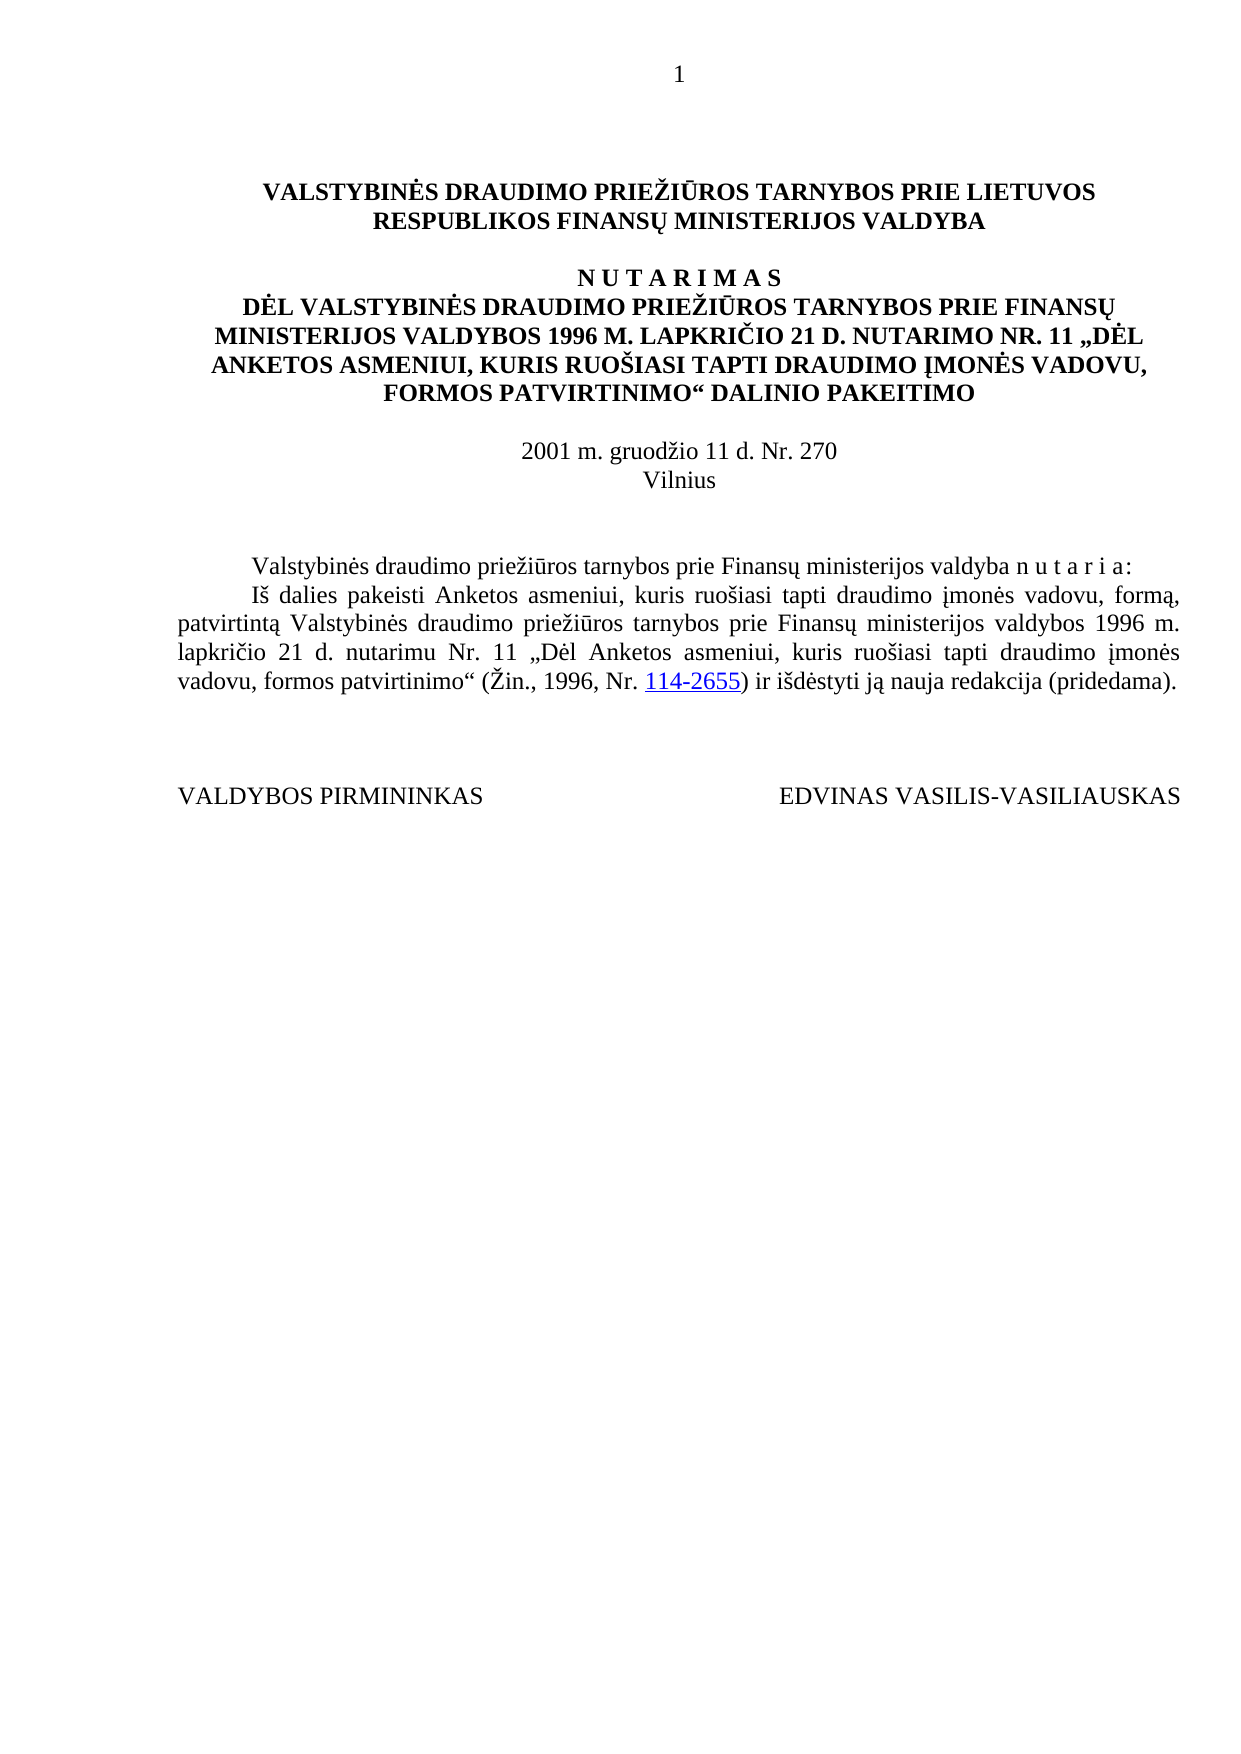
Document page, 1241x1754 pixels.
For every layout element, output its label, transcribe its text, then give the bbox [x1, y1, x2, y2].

text VALSTYBINĖS DRAUDIMO PRIEŽIŪROS TARNYBOS PRIE LIETUVOS RESPUBLIKOS FINANSŲ MINISTERIJOS VALDYBA [177, 177, 1181, 235]
text N U T A R I M A S [177, 263, 1181, 292]
text Valstybinės draudimo priežiūros tarnybos prie Finansų ministerijos valdyba nutaria: [177, 551, 1181, 580]
text VALDYBOS PIRMININKAS EDVINAS VASILIS-VASILIAUSKAS [177, 781, 1181, 810]
text Iš dalies pakeisti Anketos asmeniui, kuris ruošiasi tapti draudimo įmonės vadovu, formą, patvirtintą Valstybinės draudimo priežiūros tarnybos prie Finansų ministerijos valdybos 1996 m. lapkričio 21 d. nutarimu Nr. 11 „Dėl Anketos asmeniui, kuris ruošiasi tapti draudimo įmonės vadovu, formos patvirtinimo“ (Žin., 1996, Nr. 114-2655) ir išdėstyti ją nauja redakcija (pridedama). [177, 580, 1181, 695]
text 2001 m. gruodžio 11 d. Nr. 270 [177, 436, 1181, 465]
text DĖL VALSTYBINĖS DRAUDIMO PRIEŽIŪROS TARNYBOS PRIE FINANSŲ MINISTERIJOS VALDYBOS 1996 M. LAPKRIČIO 21 D. NUTARIMO NR. 11 „DĖL ANKETOS ASMENIUI, KURIS RUOŠIASI TAPTI DRAUDIMO ĮMONĖS VADOVU, FORMOS PATVIRTINIMO“ DALINIO PAKEITIMO [177, 292, 1181, 407]
text Vilnius [177, 465, 1181, 493]
